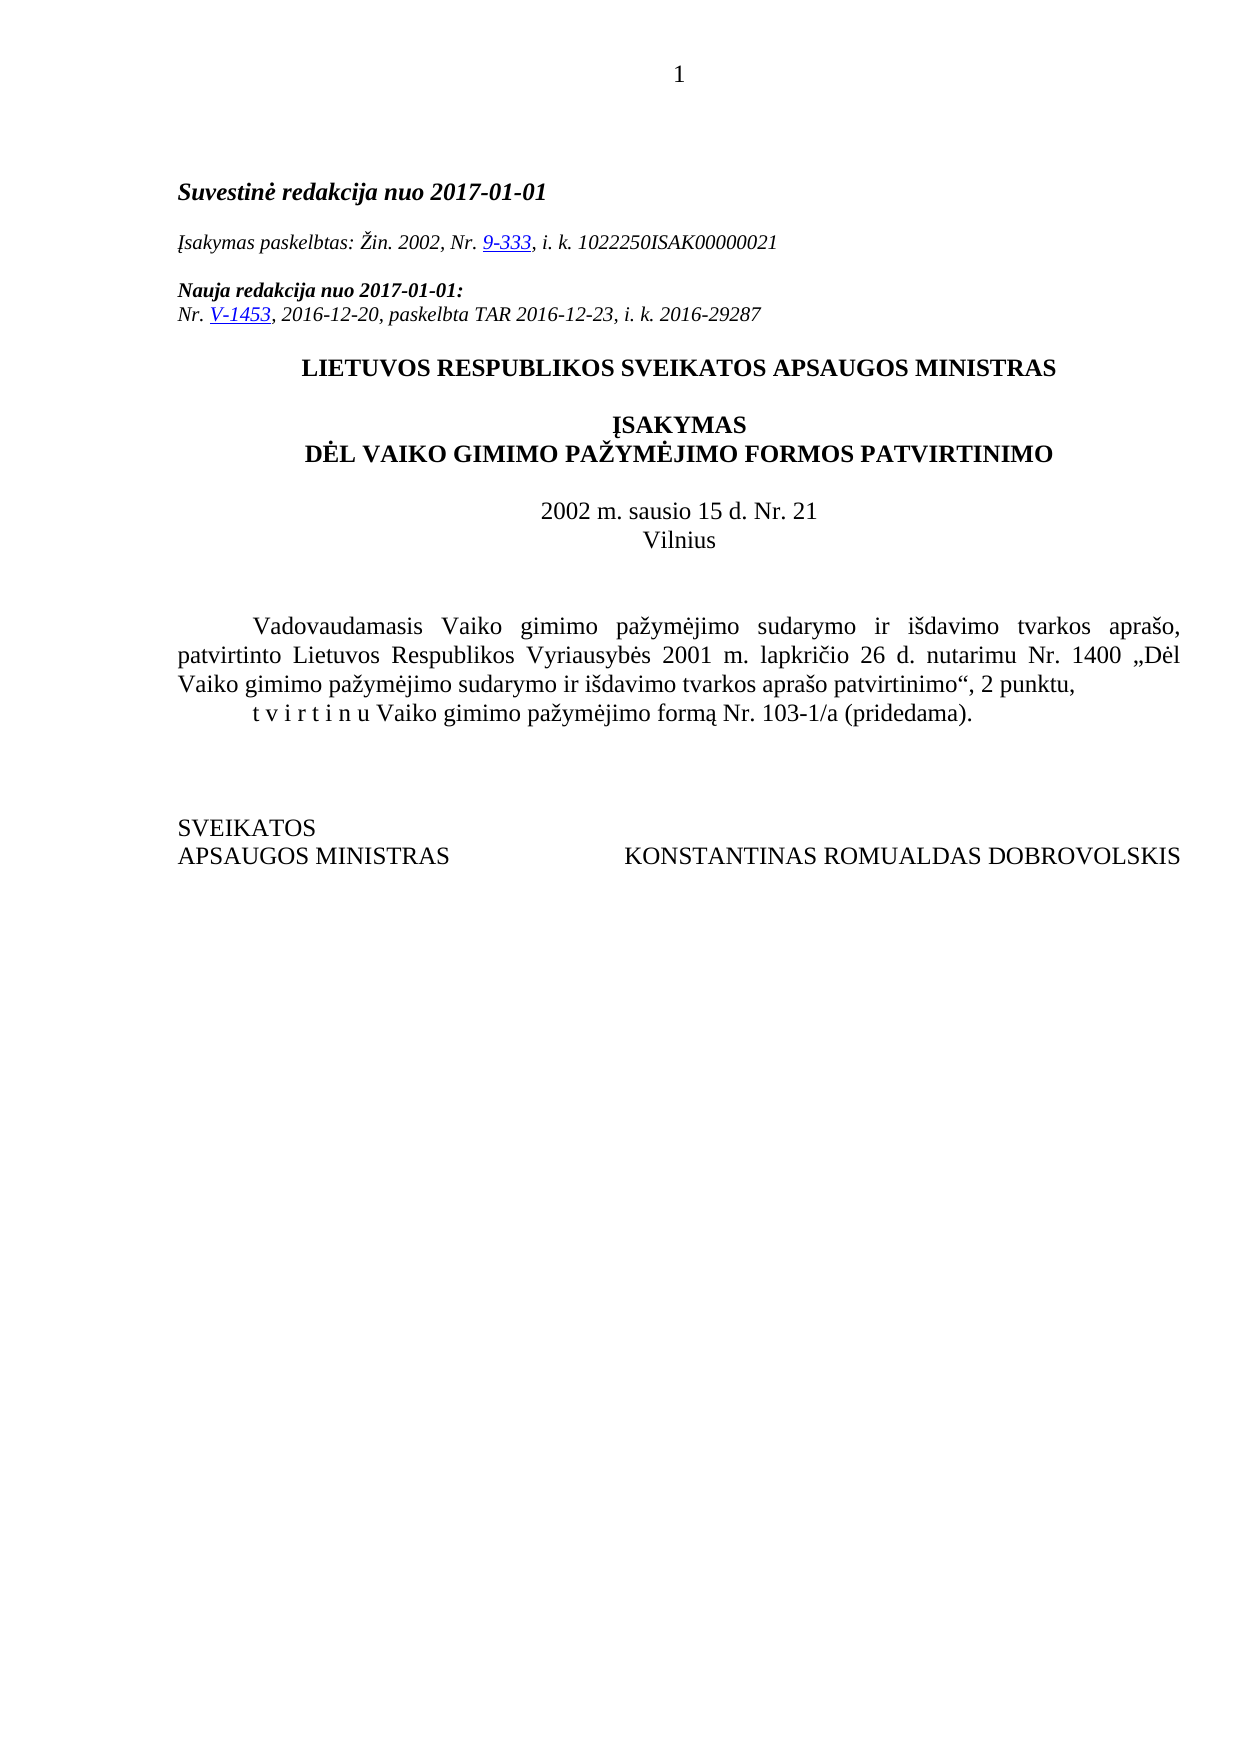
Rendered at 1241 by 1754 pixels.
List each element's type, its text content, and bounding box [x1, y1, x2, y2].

text SVEIKATOS [177, 813, 1181, 841]
text Nauja redakcija nuo 2017-01-01: [177, 278, 1181, 302]
text Įsakymas paskelbtas: Žin. 2002, Nr. 9-333, i. k. 1022250ISAK00000021 [177, 230, 1181, 254]
text Vadovaudamasis Vaiko gimimo pažymėjimo sudarymo ir išdavimo tvarkos aprašo, patvirtinto Lietuvos Respublikos Vyriausybės 2001 m. lapkričio 26 d. nutarimu Nr. 1400 „Dėl Vaiko gimimo pažymėjimo sudarymo ir išdavimo tvarkos aprašo patvirtinimo“, 2 punktu, [177, 611, 1181, 698]
text Vilnius [177, 525, 1181, 554]
text t v i r t i n u Vaiko gimimo pažymėjimo formą Nr. 103-1/a (pridedama). [177, 698, 1181, 726]
text 2002 m. sausio 15 d. Nr. 21 [177, 496, 1181, 525]
text Suvestinė redakcija nuo 2017-01-01 [177, 177, 1181, 206]
text Nr. V-1453, 2016-12-20, paskelbta TAR 2016-12-23, i. k. 2016-29287 [177, 302, 1181, 326]
text APSAUGOS MINISTRAS KONSTANTINAS ROMUALDAS DOBROVOLSKIS [177, 841, 1181, 870]
text LIETUVOS RESPUBLIKOS SVEIKATOS APSAUGOS MINISTRAS [177, 353, 1181, 381]
text DĖL VAIKO GIMIMO PAŽYMĖJIMO FORMOS PATVIRTINIMO [177, 439, 1181, 468]
text ĮSAKYMAS [177, 410, 1181, 439]
